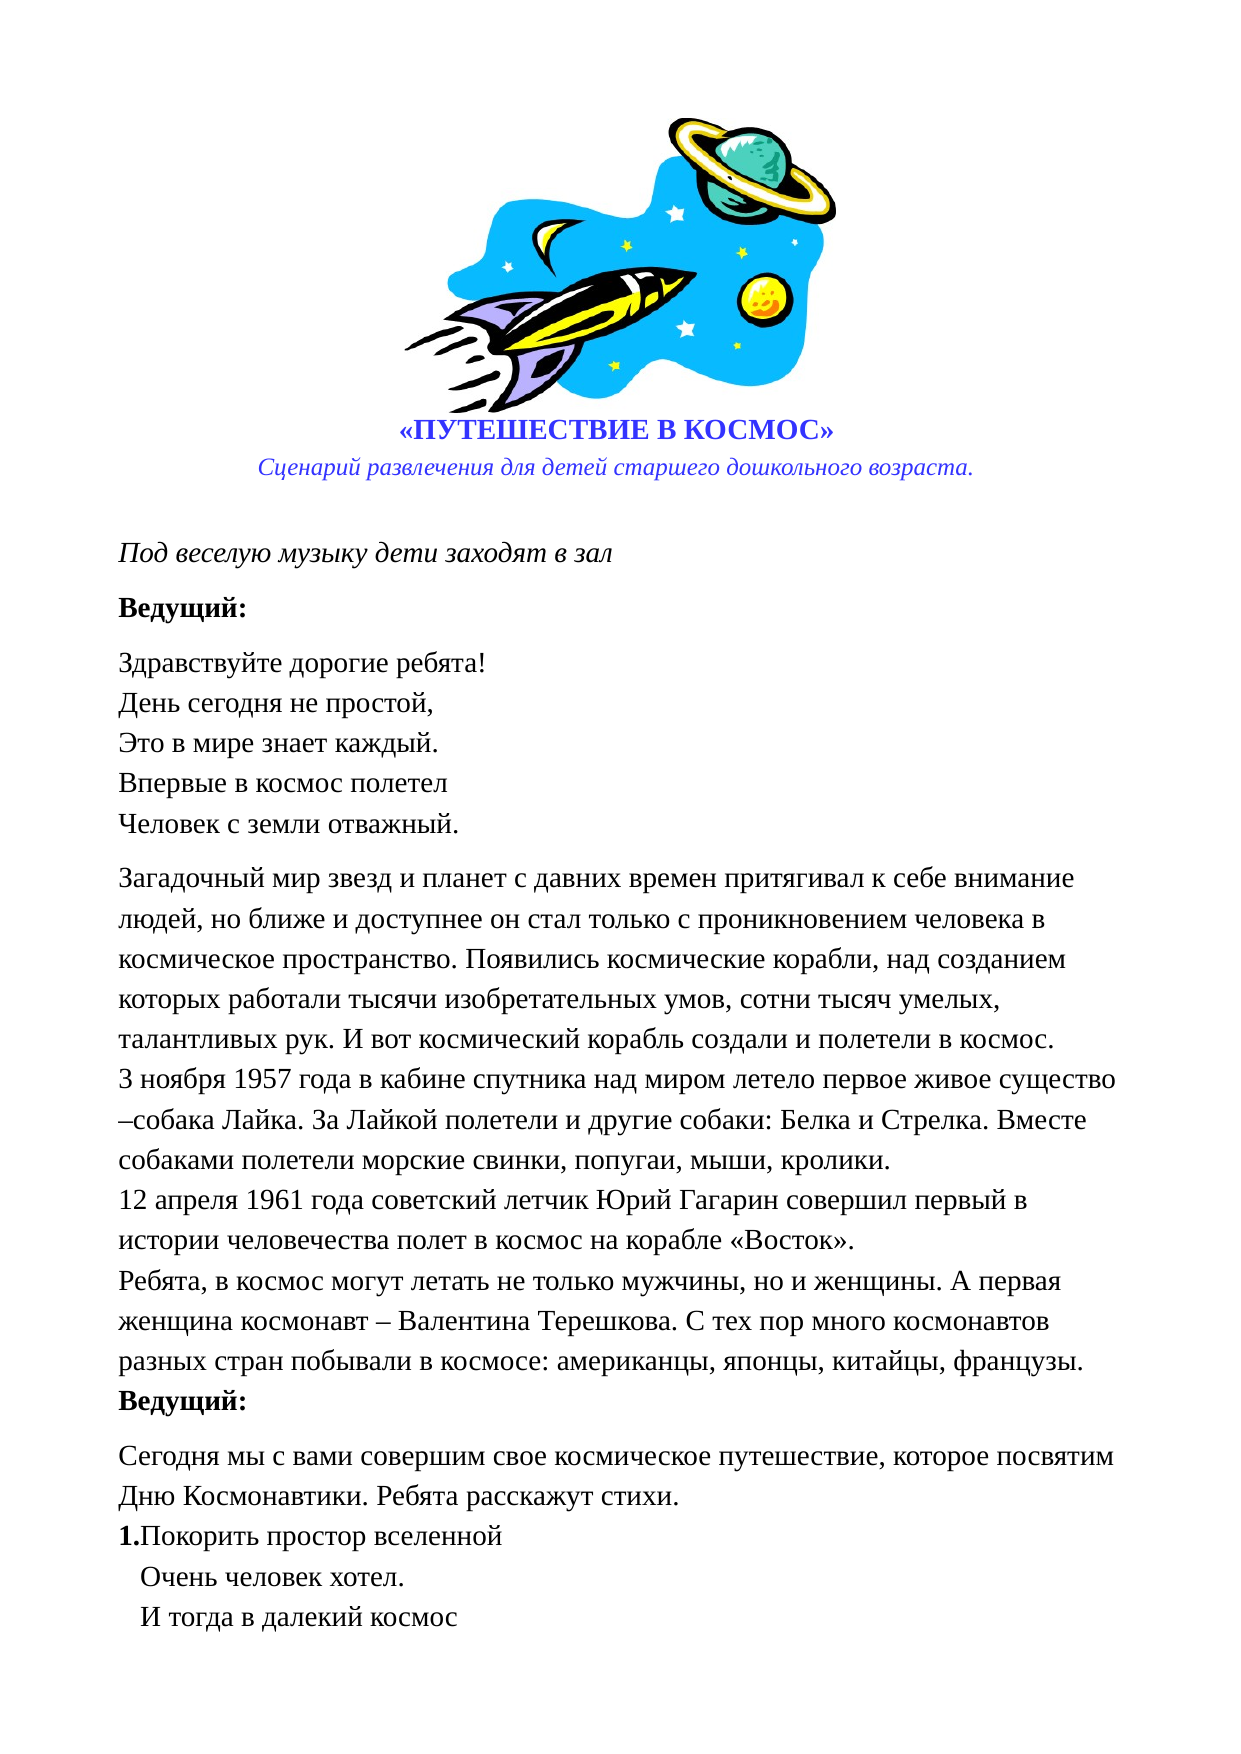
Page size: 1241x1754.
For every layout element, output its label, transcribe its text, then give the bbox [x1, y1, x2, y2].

text «ПУТЕШЕСТВИЕ В КОСМОС» Сценарий развлечения для детей старшего дошкольного возраста. [118, 412, 1122, 515]
text Ведущий: [118, 590, 1122, 624]
text Здравствуйте дорогие ребята! День сегодня не простой, Это в мире знает каждый. Впервые в космос полетел Человек с земли отважный. [118, 645, 1122, 839]
text Сегодня мы с вами совершим свое космическое путешествие, которое посвятим Дню Космонавтики. Ребята расскажут стихи. 1.Покорить простор вселенной Очень человек хотел. И тогда в далекий космос [118, 1438, 1122, 1632]
text Загадочный мир звезд и планет с давних времен притягивал к себе внимание людей, но ближе и доступнее он стал только с проникновением человека в космическое пространство. Появились космические корабли, над созданием которых работали тысячи изобретательных умов, сотни тысяч умелых, талантливых рук. И вот космический корабль создали и полетели в космос. 3 ноября 1957 года в кабине спутника над миром летело первое живое существо –собака Лайка. За Лайкой полетели и другие собаки: Белка и Стрелка. Вместе собаками полетели морские свинки, попугаи, мыши, кролики. 12 апреля 1961 года советский летчик Юрий Гагарин совершил первый в истории человечества полет в космос на корабле «Восток». Ребята, в космос могут летать не только мужчины, но и женщины. А первая женщина космонавт – Валентина Терешкова. С тех пор много космонавтов разных стран побывали в космосе: американцы, японцы, китайцы, французы. Ведущий: [118, 861, 1122, 1417]
picture [404, 118, 836, 413]
text Под веселую музыку дети заходят в зал [118, 535, 1122, 569]
